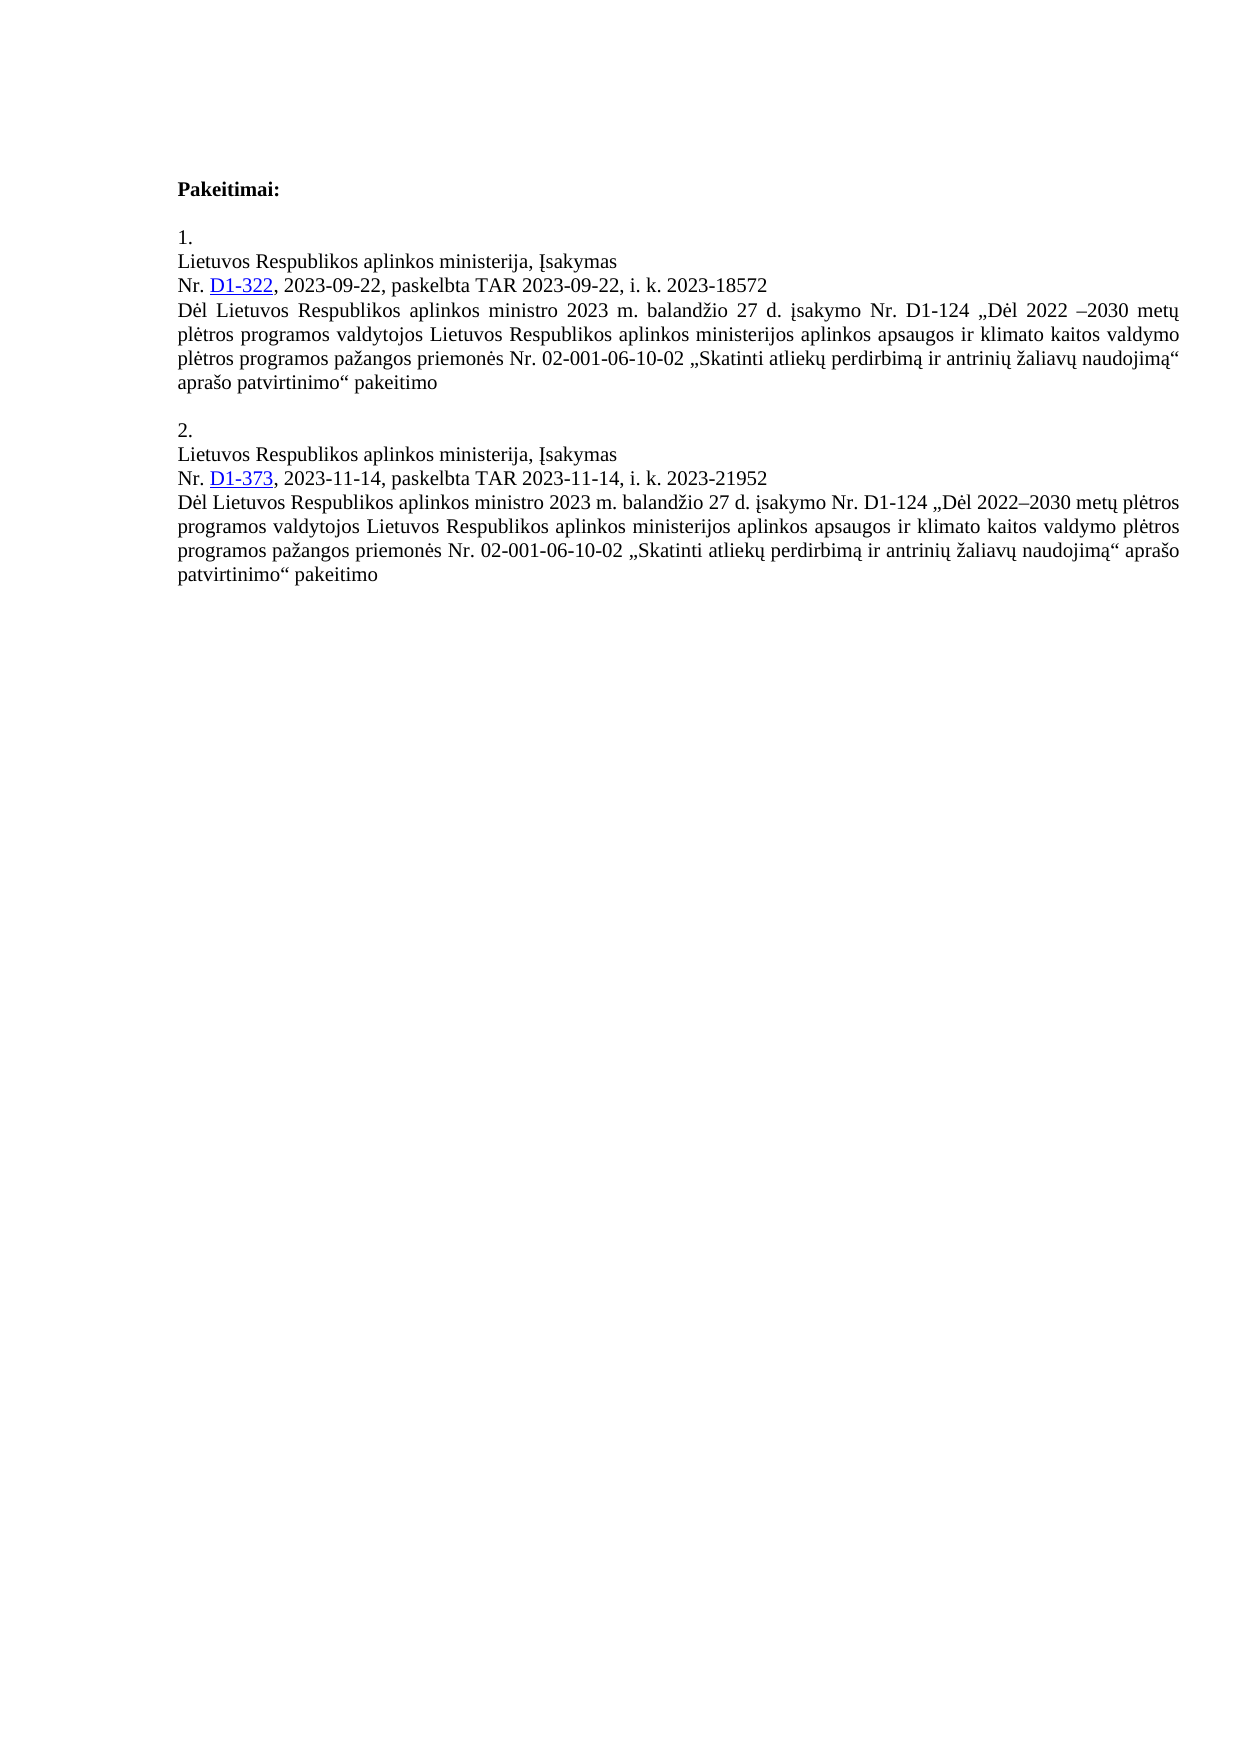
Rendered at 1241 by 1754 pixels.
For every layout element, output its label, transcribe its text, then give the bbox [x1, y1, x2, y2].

text Lietuvos Respublikos aplinkos ministerija, Įsakymas [177, 249, 1181, 273]
text 2. [177, 418, 1181, 442]
text Dėl Lietuvos Respublikos aplinkos ministro 2023 m. balandžio 27 d. įsakymo Nr. D1-124 „Dėl 2022–2030 metų plėtros programos valdytojos Lietuvos Respublikos aplinkos ministerijos aplinkos apsaugos ir klimato kaitos valdymo plėtros programos pažangos priemonės Nr. 02-001-06-10-02 „Skatinti atliekų perdirbimą ir antrinių žaliavų naudojimą“ aprašo patvirtinimo“ pakeitimo [177, 490, 1181, 586]
text Nr. D1-322, 2023-09-22, paskelbta TAR 2023-09-22, i. k. 2023-18572 [177, 273, 1181, 297]
text Dėl Lietuvos Respublikos aplinkos ministro 2023 m. balandžio 27 d. įsakymo Nr. D1-124 „Dėl 2022 –2030 metų plėtros programos valdytojos Lietuvos Respublikos aplinkos ministerijos aplinkos apsaugos ir klimato kaitos valdymo plėtros programos pažangos priemonės Nr. 02-001-06-10-02 „Skatinti atliekų perdirbimą ir antrinių žaliavų naudojimą“ aprašo patvirtinimo“ pakeitimo [177, 297, 1181, 394]
text Pakeitimai: [177, 177, 1181, 201]
text Lietuvos Respublikos aplinkos ministerija, Įsakymas [177, 442, 1181, 466]
text Nr. D1-373, 2023-11-14, paskelbta TAR 2023-11-14, i. k. 2023-21952 [177, 466, 1181, 490]
text 1. [177, 225, 1181, 249]
